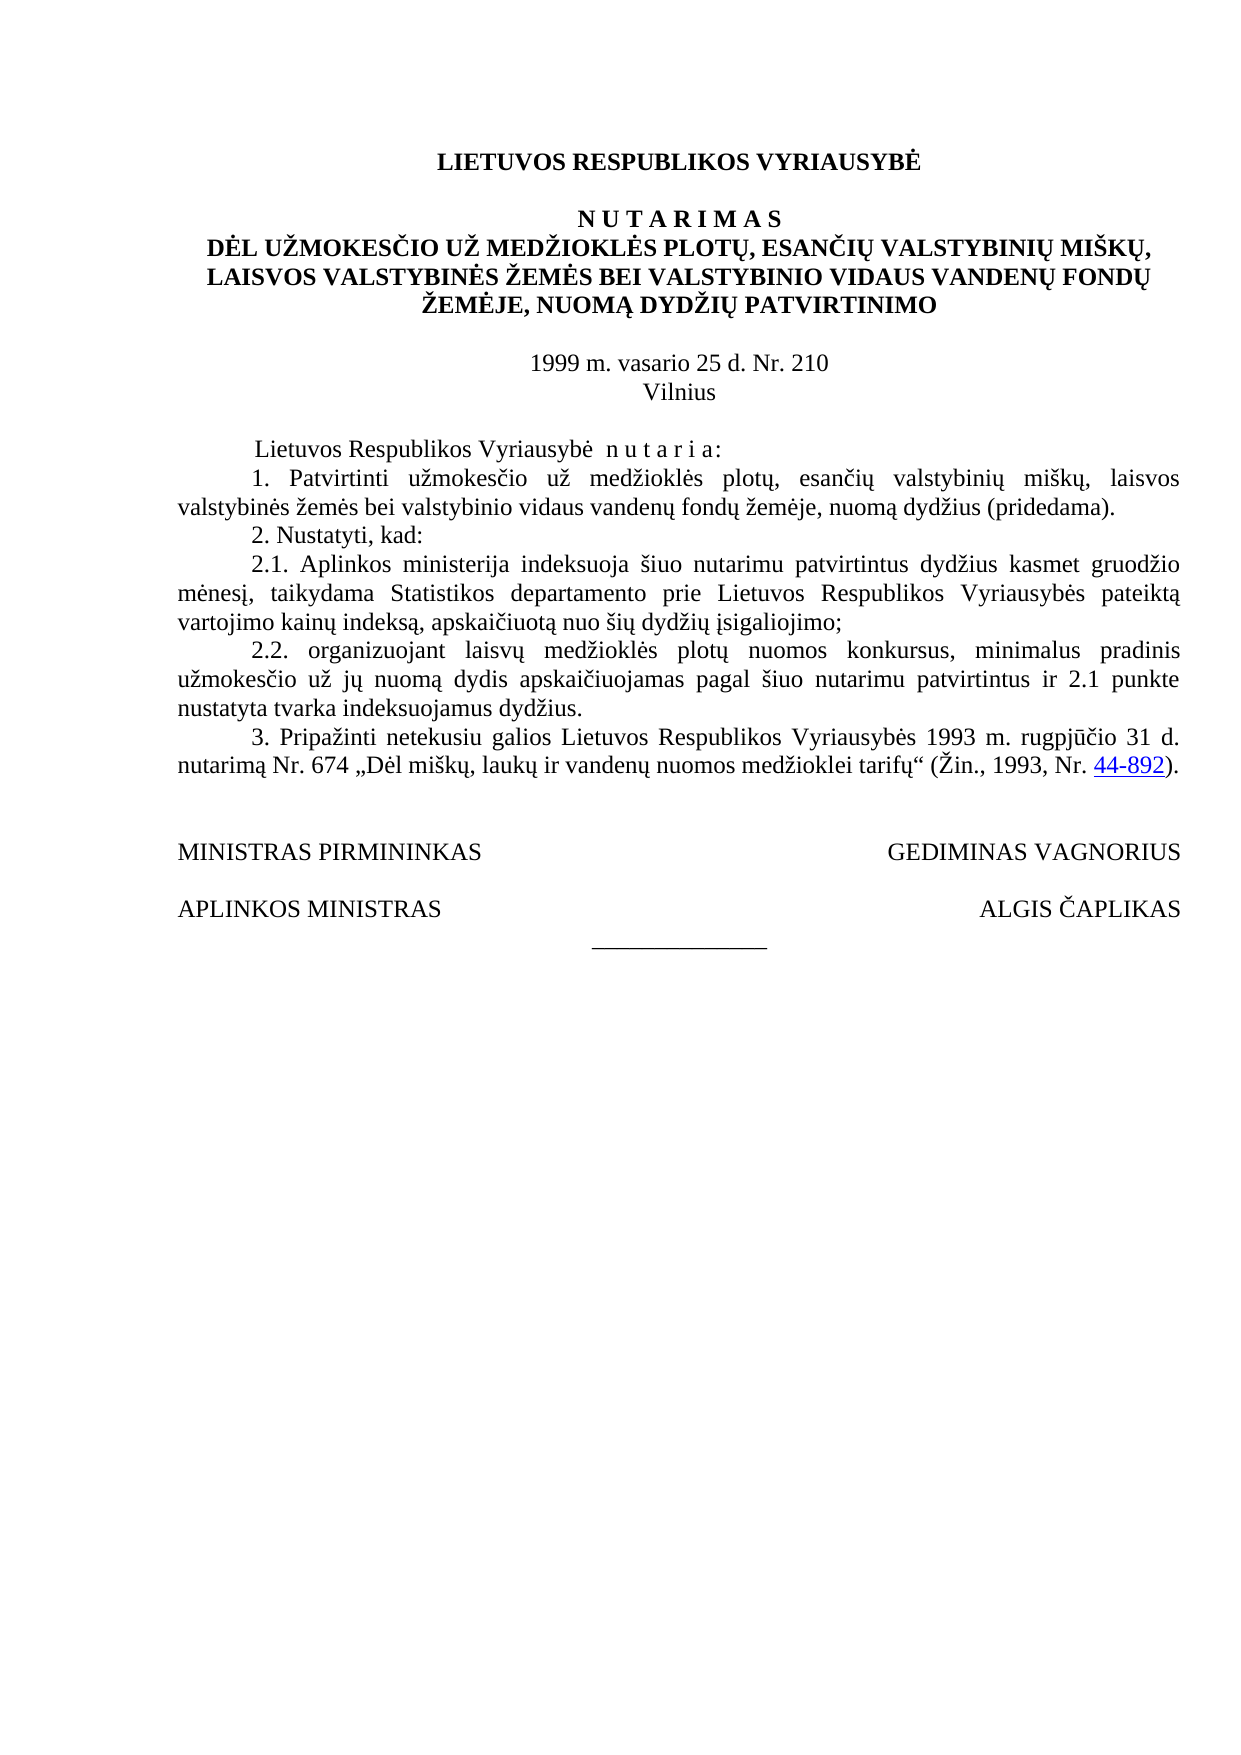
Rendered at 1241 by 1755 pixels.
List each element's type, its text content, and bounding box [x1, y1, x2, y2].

text Ministras Pirmininkas Gediminas Vagnorius [177, 837, 1181, 866]
text LIETUVOS RESPUBLIKOS VYRIAUSYBĖ [177, 147, 1181, 176]
text DĖL UŽMOKESČIO UŽ MEDŽIOKLĖS PLOTŲ, ESANČIŲ VALSTYBINIŲ MIŠKŲ, LAISVOS VALSTYBINĖS ŽEMĖS BEI VALSTYBINIO VIDAUS VANDENŲ FONDŲ ŽEMĖJE, NUOMĄ DYDŽIŲ PATVIRTINIMO [177, 233, 1181, 319]
text 2.1. Aplinkos ministerija indeksuoja šiuo nutarimu patvirtintus dydžius kasmet gruodžio mėnesį, taikydama Statistikos departamento prie Lietuvos Respublikos Vyriausybės pateiktą vartojimo kainų indeksą, apskaičiuotą nuo šių dydžių įsigaliojimo; [177, 549, 1181, 636]
text Lietuvos Respublikos Vyriausybė nutaria: [177, 434, 1181, 463]
text ______________ [177, 923, 1181, 952]
text 3. Pripažinti netekusiu galios Lietuvos Respublikos Vyriausybės 1993 m. rugpjūčio 31 d. nutarimą Nr. 674 „Dėl miškų, laukų ir vandenų nuomos medžioklei tarifų“ (Žin., 1993, Nr. 44-892). [177, 722, 1181, 779]
text N U T A R I M A S [177, 204, 1181, 233]
text 1999 m. vasario 25 d. Nr. 210 [177, 348, 1181, 377]
text Aplinkos ministras Algis Čaplikas [177, 894, 1181, 923]
text Vilnius [177, 377, 1181, 406]
text 2.2. organizuojant laisvų medžioklės plotų nuomos konkursus, minimalus pradinis užmokesčio už jų nuomą dydis apskaičiuojamas pagal šiuo nutarimu patvirtintus ir 2.1 punkte nustatyta tvarka indeksuojamus dydžius. [177, 636, 1181, 722]
text 2. Nustatyti, kad: [177, 521, 1181, 549]
text 1. Patvirtinti užmokesčio už medžioklės plotų, esančių valstybinių miškų, laisvos valstybinės žemės bei valstybinio vidaus vandenų fondų žemėje, nuomą dydžius (pridedama). [177, 463, 1181, 521]
